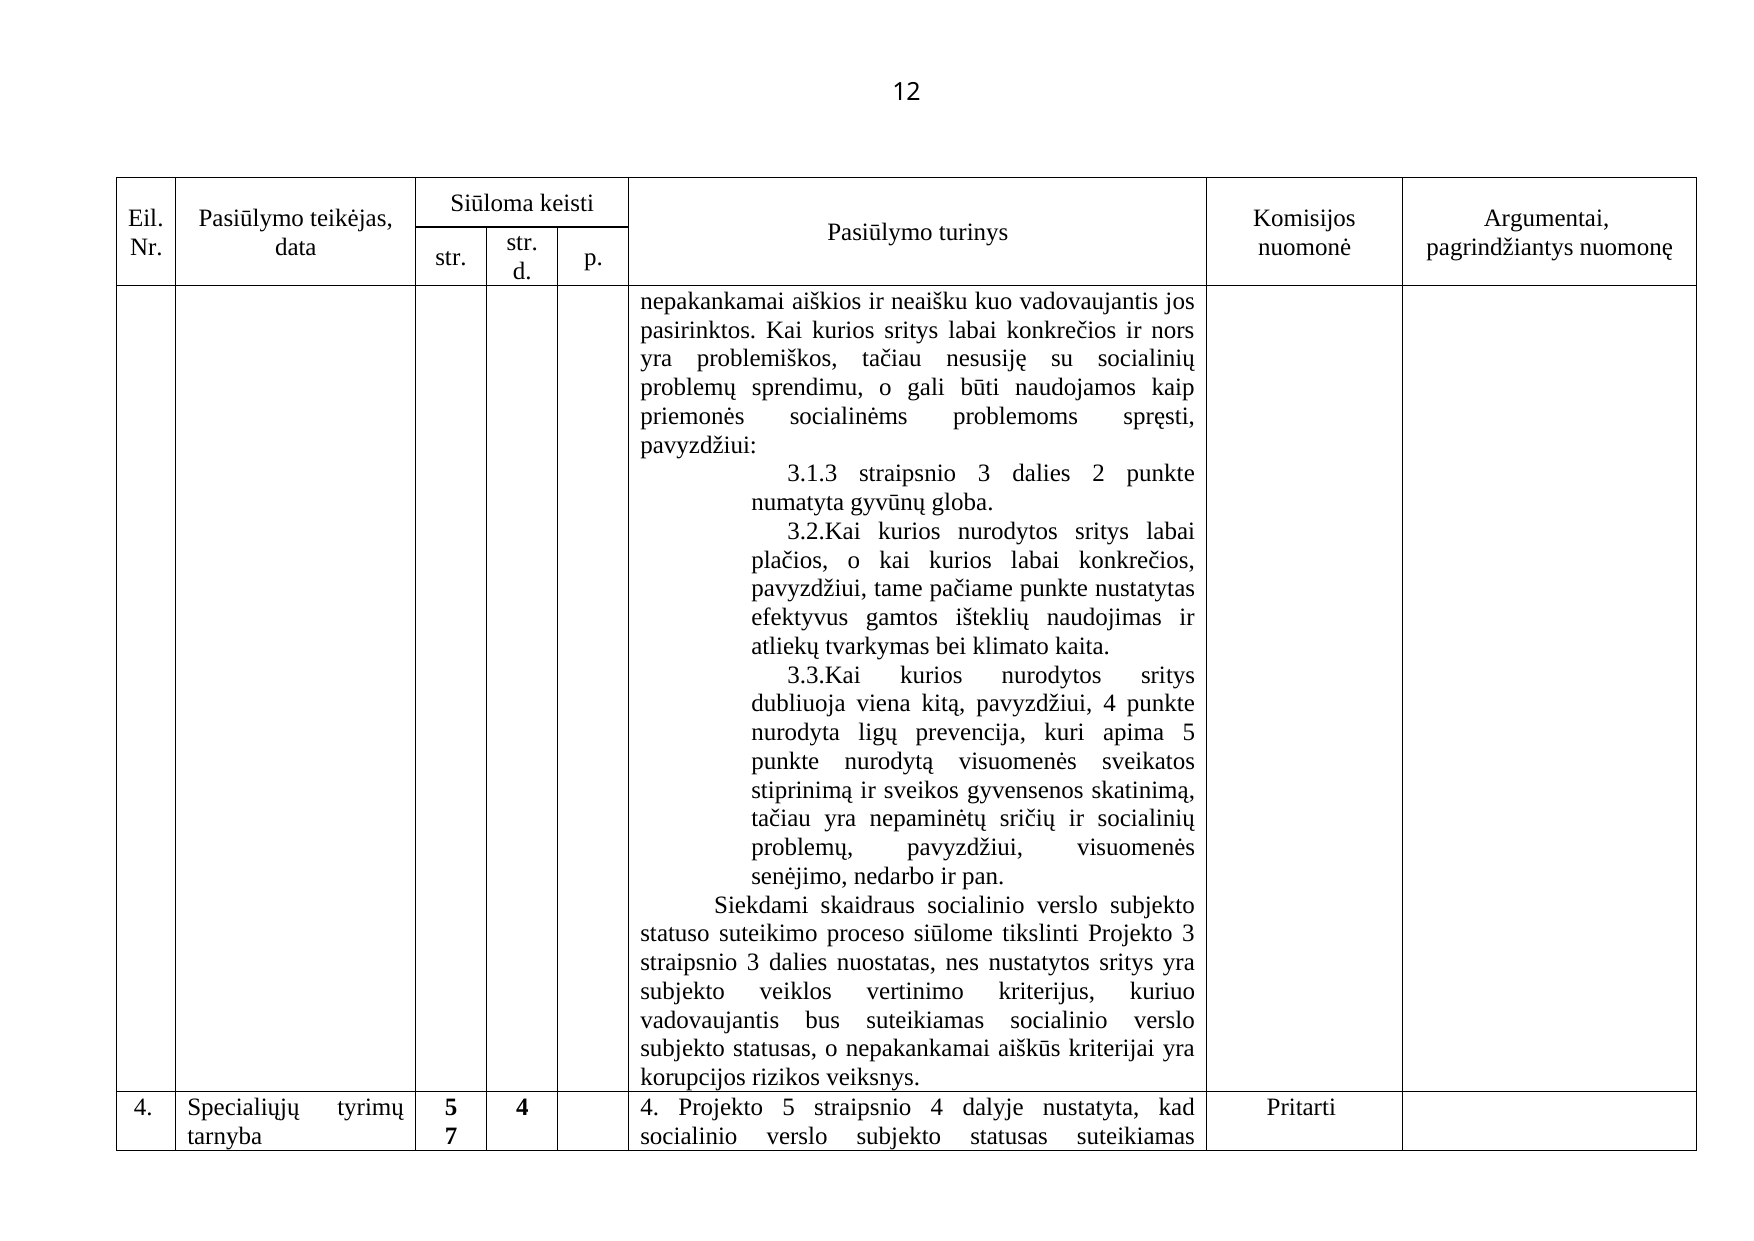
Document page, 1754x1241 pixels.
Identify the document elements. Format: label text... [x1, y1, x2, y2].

table_cell [1403, 286, 1696, 1091]
table_cell [117, 286, 175, 1091]
table_cell 4. Projekto 5 straipsnio 4 dalyje nustatyta, kad socialinio verslo subjekto statusas suteikiamas [629, 1092, 1206, 1149]
table_cell nepakankamai aiškios ir neaišku kuo vadovaujantis jos pasirinktos. Kai kurios sritys labai konkrečios ir nors yra problemiškos, tačiau nesusiję su socialinių problemų sprendimu, o gali būti naudojamos kaip priemonės socialinėms problemoms spręsti, pavyzdžiui: 3 straipsnio 3 dalies 2 punkte numatyta gyvūnų globa. Kai kurios nurodytos sritys labai plačios, o kai kurios labai konkrečios, pavyzdžiui, tame pačiame punkte nustatytas efektyvus gamtos išteklių naudojimas ir atliekų tvarkymas bei klimato kaita. Kai kurios nurodytos sritys dubliuoja viena kitą, pavyzdžiui, 4 punkte nurodyta ligų prevencija, kuri apima 5 punkte nurodytą visuomenės sveikatos stiprinimą ir sveikos gyvensenos skatinimą, tačiau yra nepaminėtų sričių ir socialinių problemų, pavyzdžiui, visuomenės senėjimo, nedarbo ir pan. Siekdami skaidraus socialinio verslo subjekto statuso suteikimo proceso siūlome tikslinti Projekto 3 straipsnio 3 dalies nuostatas, nes nustatytos sritys yra subjekto veiklos vertinimo kriterijus, kuriuo vadovaujantis bus suteikiamas socialinio verslo subjekto statusas, o nepakankamai aiškūs kriterijai yra korupcijos rizikos veiksnys. [629, 286, 1206, 1091]
table_header Eil. Nr. [117, 178, 175, 285]
table_cell [487, 286, 557, 1091]
table_header Pasiūlymo turinys [629, 178, 1206, 285]
table_cell 4. [117, 1092, 175, 1149]
table_cell 4 [487, 1092, 557, 1149]
table_cell [1403, 1092, 1696, 1149]
table_cell p. [558, 228, 628, 285]
table_cell [176, 286, 415, 1091]
table_cell [558, 1092, 628, 1149]
table_cell [558, 286, 628, 1091]
table_cell 5 7 [416, 1092, 486, 1149]
table_cell Pritarti [1207, 1092, 1402, 1149]
table_cell [416, 286, 486, 1091]
table_cell Specialiųjų tyrimų tarnyba [176, 1092, 415, 1149]
table_cell str. d. [487, 228, 557, 285]
table_cell [1207, 286, 1402, 1091]
table_header Pasiūlymo teikėjas, data [176, 178, 415, 285]
table_header Argumentai, pagrindžiantys nuomonę [1403, 178, 1696, 285]
table_cell str. [416, 228, 486, 285]
table_header Siūloma keisti [416, 178, 628, 226]
table_header Komisijos nuomonė [1207, 178, 1402, 285]
